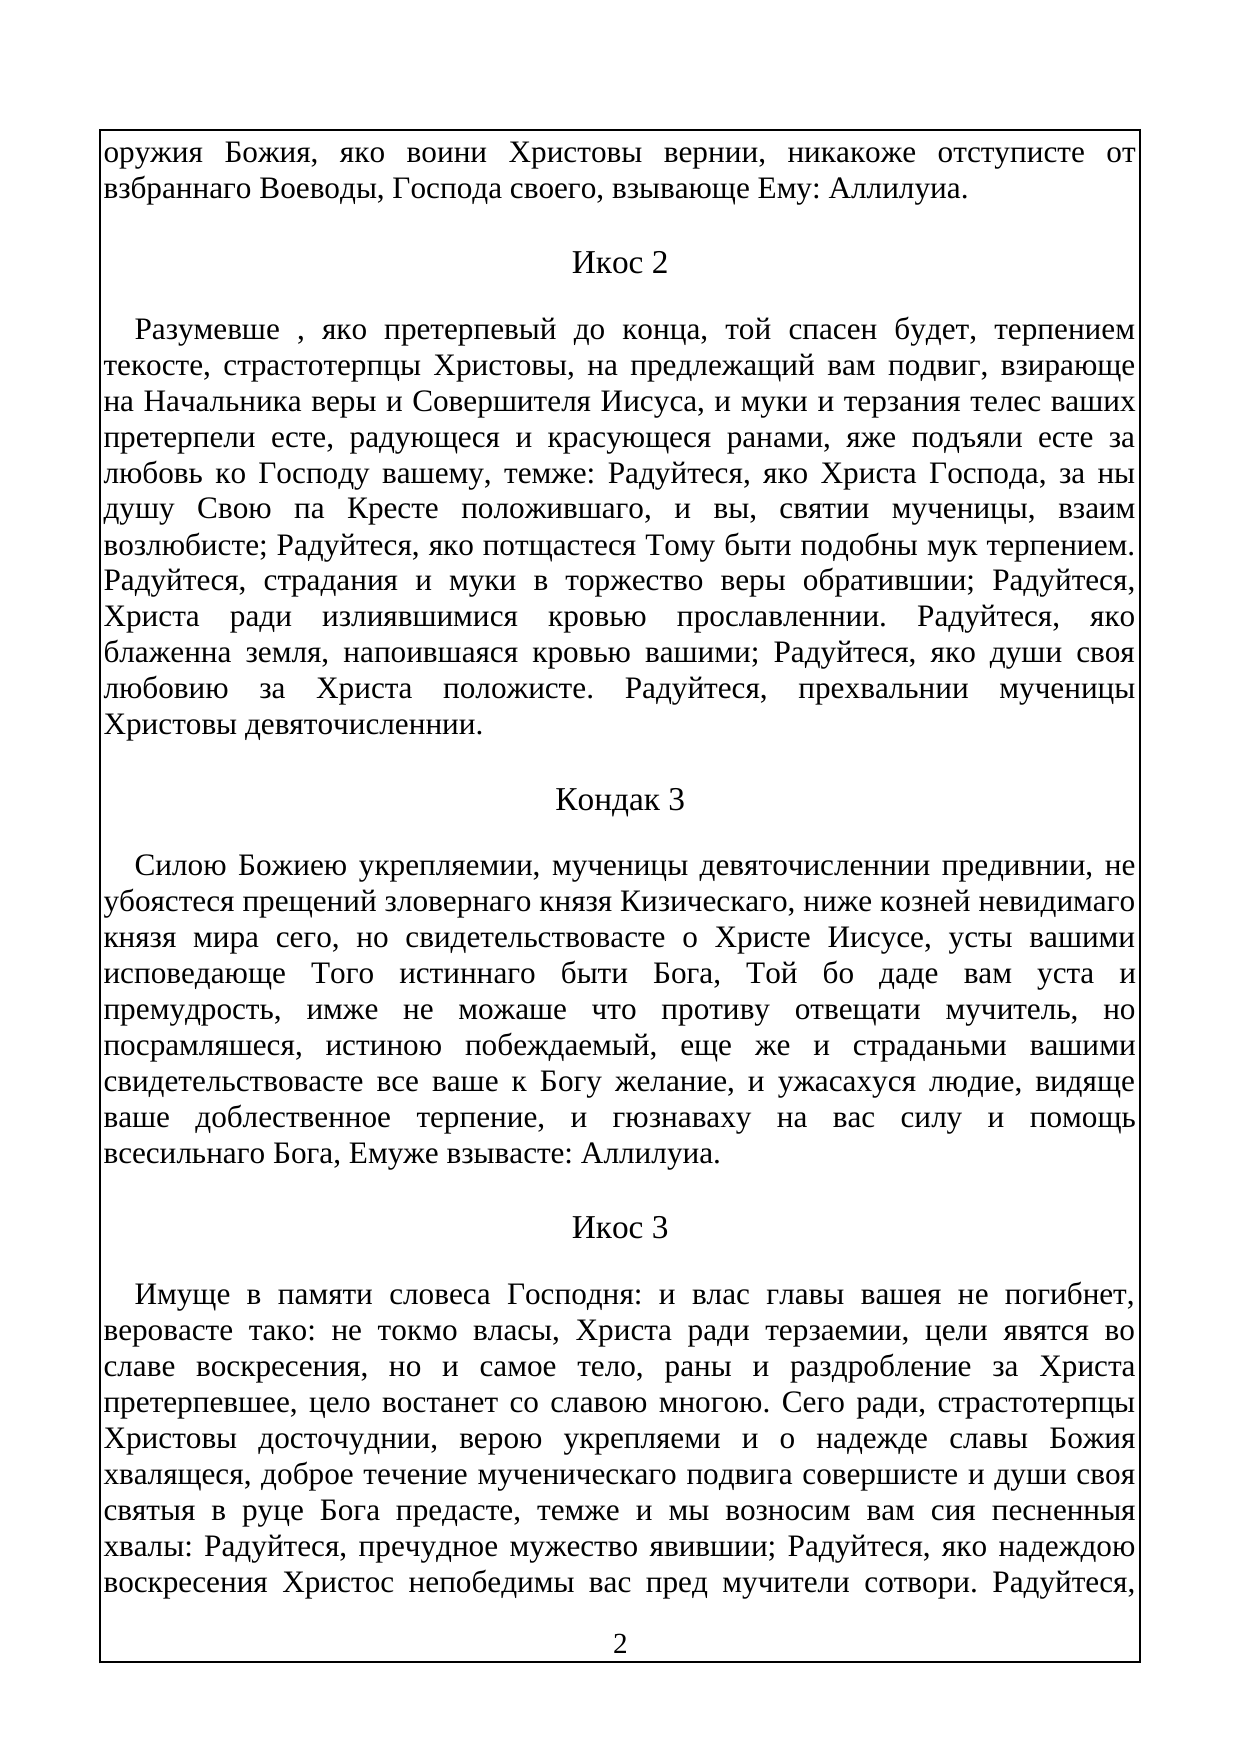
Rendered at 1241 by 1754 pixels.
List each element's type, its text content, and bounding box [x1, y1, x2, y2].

text Разумевше , яко претерпевый до конца, той спасен будет, терпением текосте, страстотерпцы Христовы, на предлежащий вам подвиг, взирающе на Начальника веры и Совершителя Иисуса, и муки и терзания телес ваших претерпели есте, радующеся и красующеся ранами, яже подъяли есте за любовь ко Господу вашему, темже: Радуйтеся, яко Христа Господа, за ны душу Свою па Кресте положившаго, и вы, святии мученицы, взаим возлюбисте; Радуйтеся, яко потщастеся Тому быти подобны мук терпением. Радуйтеся, страдания и муки в торжество веры обратившии; Радуйтеся, Христа ради излиявшимися кровью прославленнии. Радуйтеся, яко блаженна земля, напоившаяся кровью вашими; Радуйтеся, яко души своя любовию за Христа положисте. Радуйтеся, прехвальнии мученицы Христовы девяточисленнии. [103, 310, 1137, 741]
subtitle Икос 2 [103, 242, 1137, 281]
subtitle Икос 3 [103, 1208, 1137, 1246]
text оружия Божия, яко воини Христовы вернии, никакоже отступисте от взбраннаго Воеводы, Господа своего, взывающе Ему: Аллилуиа. [103, 133, 1137, 205]
subtitle Кондак 3 [103, 779, 1137, 817]
text Имуще в памяти словеса Господня: и влас главы вашея не погибнет, веровасте тако: не токмо власы, Христа ради терзаемии, цели явятся во славе воскресения, но и самое тело, раны и раздробление за Христа претерпевшее, цело востанет со славою многою. Сего ради, страстотерпцы Христовы досточуднии, верою укрепляеми и о надежде славы Божия хвалящеся, доброе течение мученическаго подвига совершисте и души своя святыя в руце Бога предасте, темже и мы возносим вам сия песненныя хвалы: Радуйтеся, пречудное мужество явившии; Радуйтеся, яко надеждою воскресения Христос непобедимы вас пред мучители сотвори. Радуйтеся, [103, 1275, 1137, 1599]
text Силою Божиею укрепляемии, мученицы девяточисленнии предивнии, не убоястеся прещений зловернаго князя Кизическаго, ниже козней невидимаго князя мира сего, но свидетельствовасте о Христе Иисусе, усты вашими исповедающе Того истиннаго быти Бога, Той бо даде вам уста и премудрость, имже не можаше что противу отвещати мучитель, но посрамляшеся, истиною побеждаемый, еще же и страданьми вашими свидетельствовасте все ваше к Богу желание, и ужасахуся людие, видяще ваше доблественное терпение, и гюзнаваху на вас силу и помощь всесильнаго Бога, Емуже взывасте: Аллилуиа. [103, 847, 1137, 1170]
